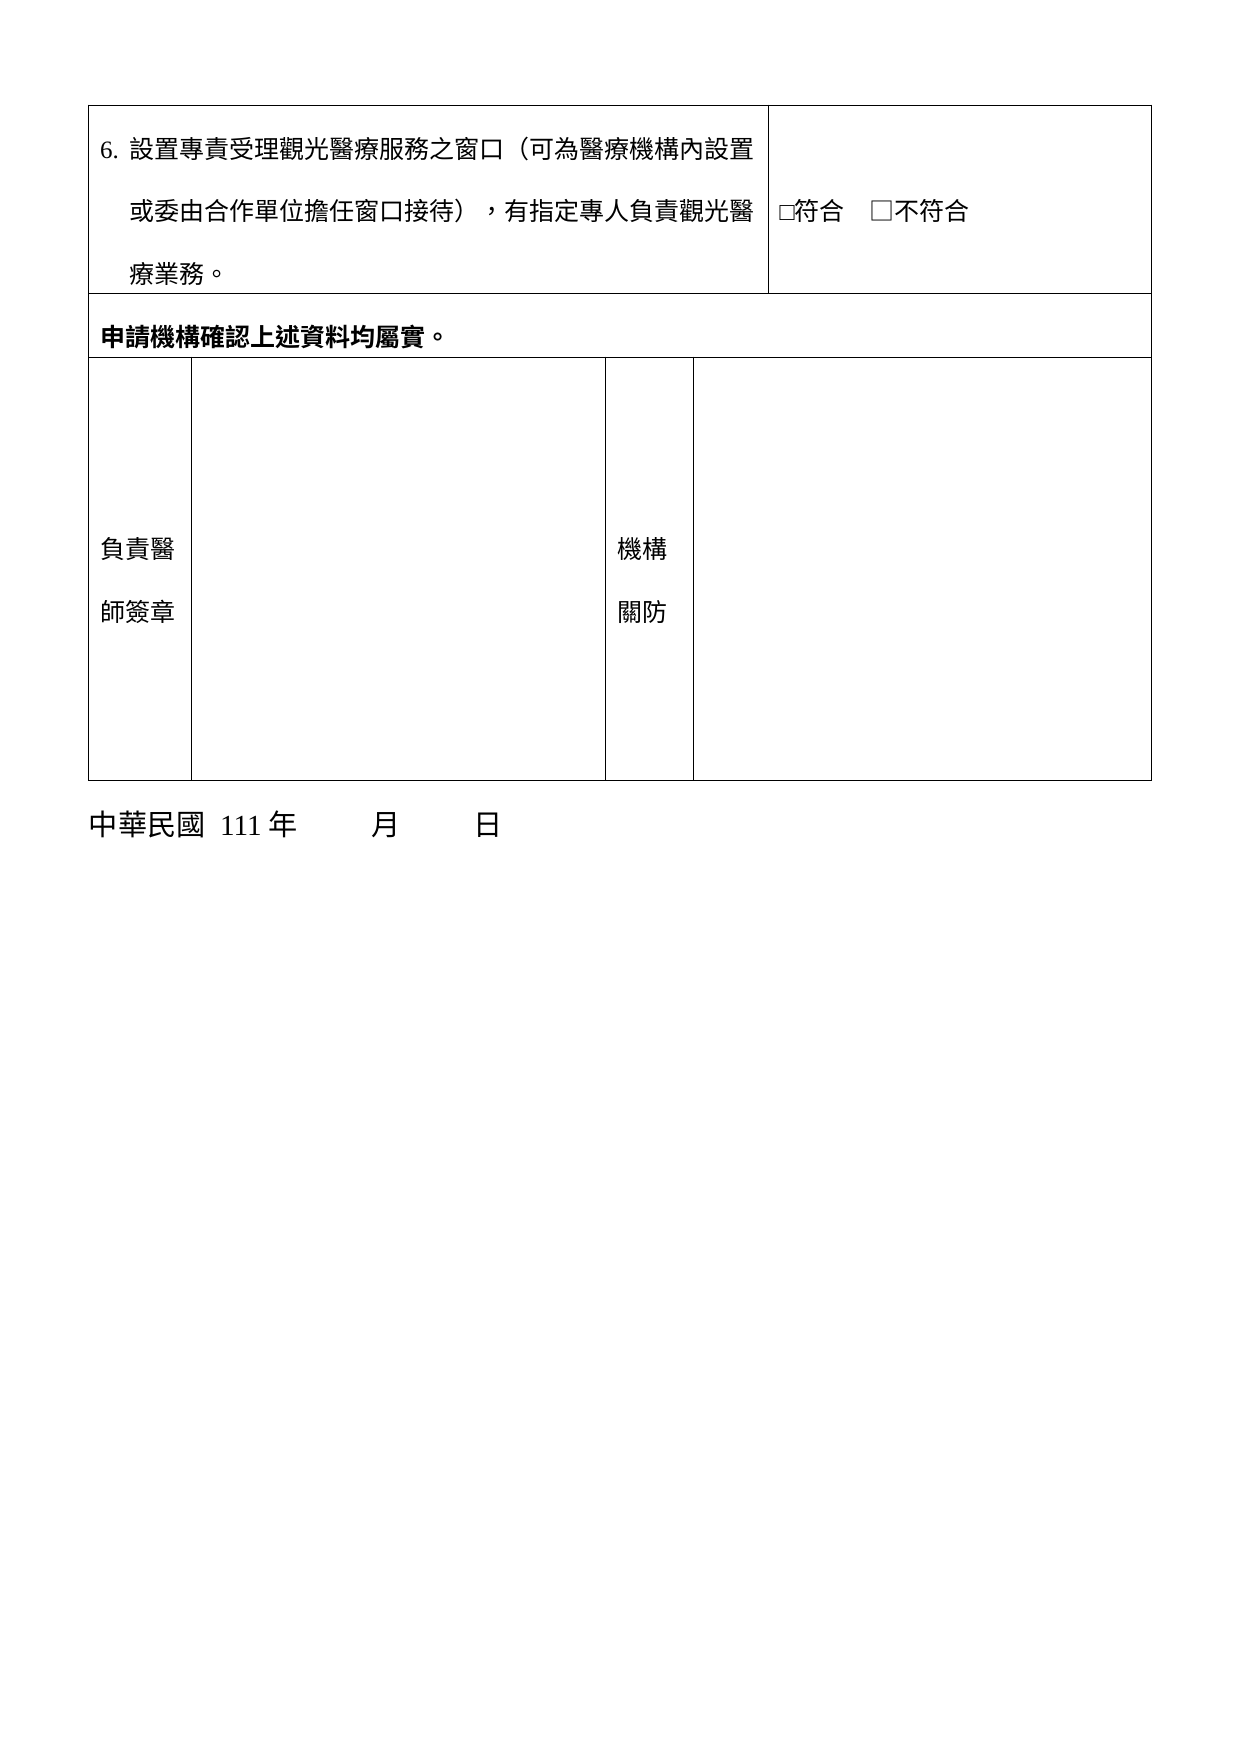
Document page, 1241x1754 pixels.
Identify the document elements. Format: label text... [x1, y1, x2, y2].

table_cell [694, 358, 1151, 780]
table_cell 負責醫師簽章 [89, 358, 191, 780]
table_cell 機構關防 [606, 358, 693, 780]
table_cell 申請機構確認上述資料均屬實。 [89, 294, 1151, 357]
table_cell □符合 □不符合 [769, 106, 1151, 293]
table_cell [192, 358, 605, 780]
table_cell 設置專責受理觀光醫療服務之窗口（可為醫療機構內設置或委由合作單位擔任窗口接待），有指定專人負責觀光醫療業務。 [89, 106, 768, 293]
text 中華民國 111 年 月 日 [89, 781, 1152, 844]
